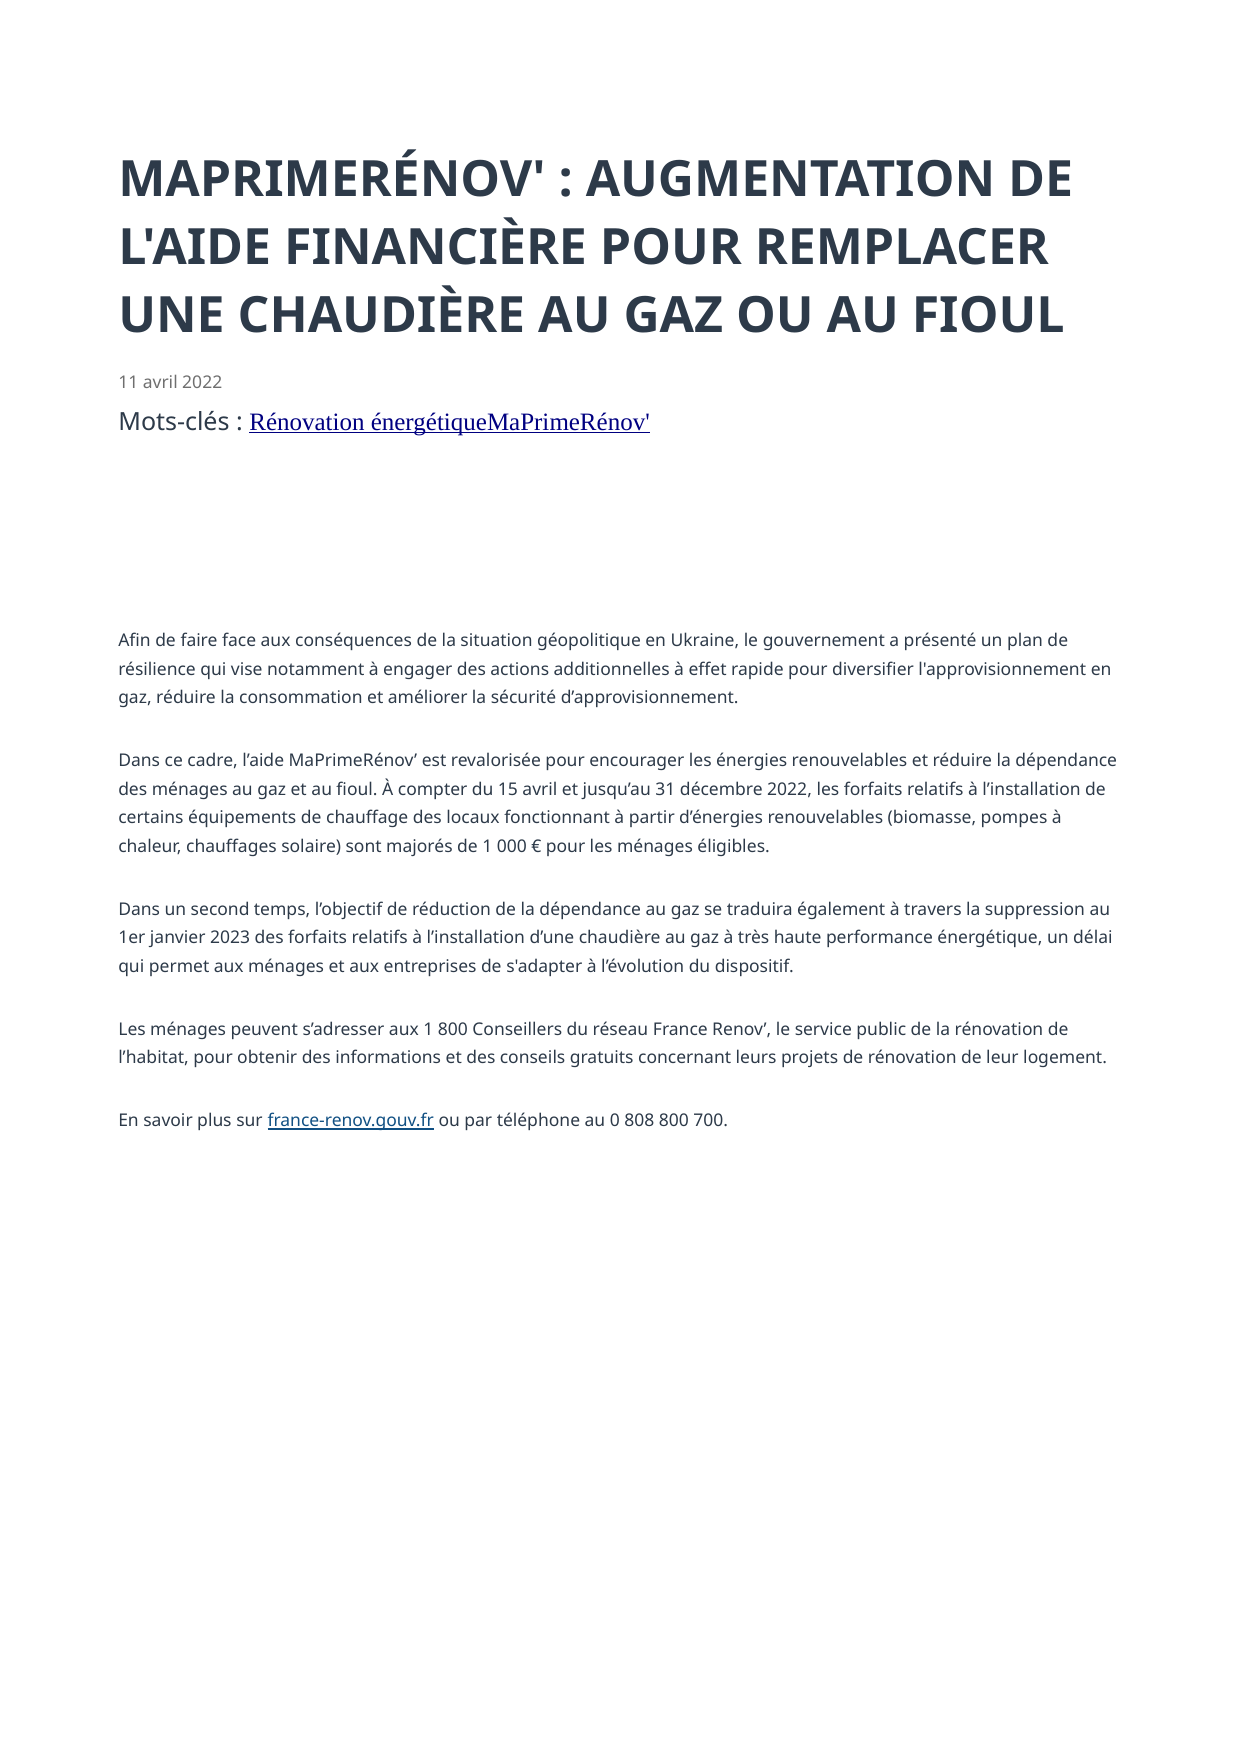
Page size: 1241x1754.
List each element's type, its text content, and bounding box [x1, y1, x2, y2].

subtitle MAPRIMERÉNOV' : AUGMENTATION DE L'AIDE FINANCIÈRE POUR REMPLACER UNE CHAUDIÈRE AU GAZ OU AU FIOUL [118, 143, 1122, 347]
text En savoir plus sur france-renov.gouv.fr ou par téléphone au 0 808 800 700. [118, 1108, 1122, 1132]
text Les ménages peuvent s’adresser aux 1 800 Conseillers du réseau France Renov’, le service public de la rénovation de l’habitat, pour obtenir des informations et des conseils gratuits concernant leurs projets de rénovation de leur logement. [118, 1016, 1122, 1069]
text 11 avril 2022 [118, 370, 1122, 394]
text Afin de faire face aux conséquences de la situation géopolitique en Ukraine, le gouvernement a présenté un plan de résilience qui vise notamment à engager des actions additionnelles à effet rapide pour diversifier l'approvisionnement en gaz, réduire la consommation et améliorer la sécurité d’approvisionnement. [118, 628, 1122, 708]
text Dans un second temps, l’objectif de réduction de la dépendance au gaz se traduira également à travers la suppression au 1er janvier 2023 des forfaits relatifs à l’installation d’une chaudière au gaz à très haute performance énergétique, un délai qui permet aux ménages et aux entreprises de s'adapter à l’évolution du dispositif. [118, 896, 1122, 977]
text Dans ce cadre, l’aide MaPrimeRénov’ est revalorisée pour encourager les énergies renouvelables et réduire la dépendance des ménages au gaz et au fioul. À compter du 15 avril et jusqu’au 31 décembre 2022, les forfaits relatifs à l’installation de certains équipements de chauffage des locaux fonctionnant à partir d’énergies renouvelables (biomasse, pompes à chaleur, chauffages solaire) sont majorés de 1 000 € pour les ménages éligibles. [118, 748, 1122, 857]
text Mots-clés : Rénovation énergétiqueMaPrimeRénov' [118, 403, 1122, 438]
